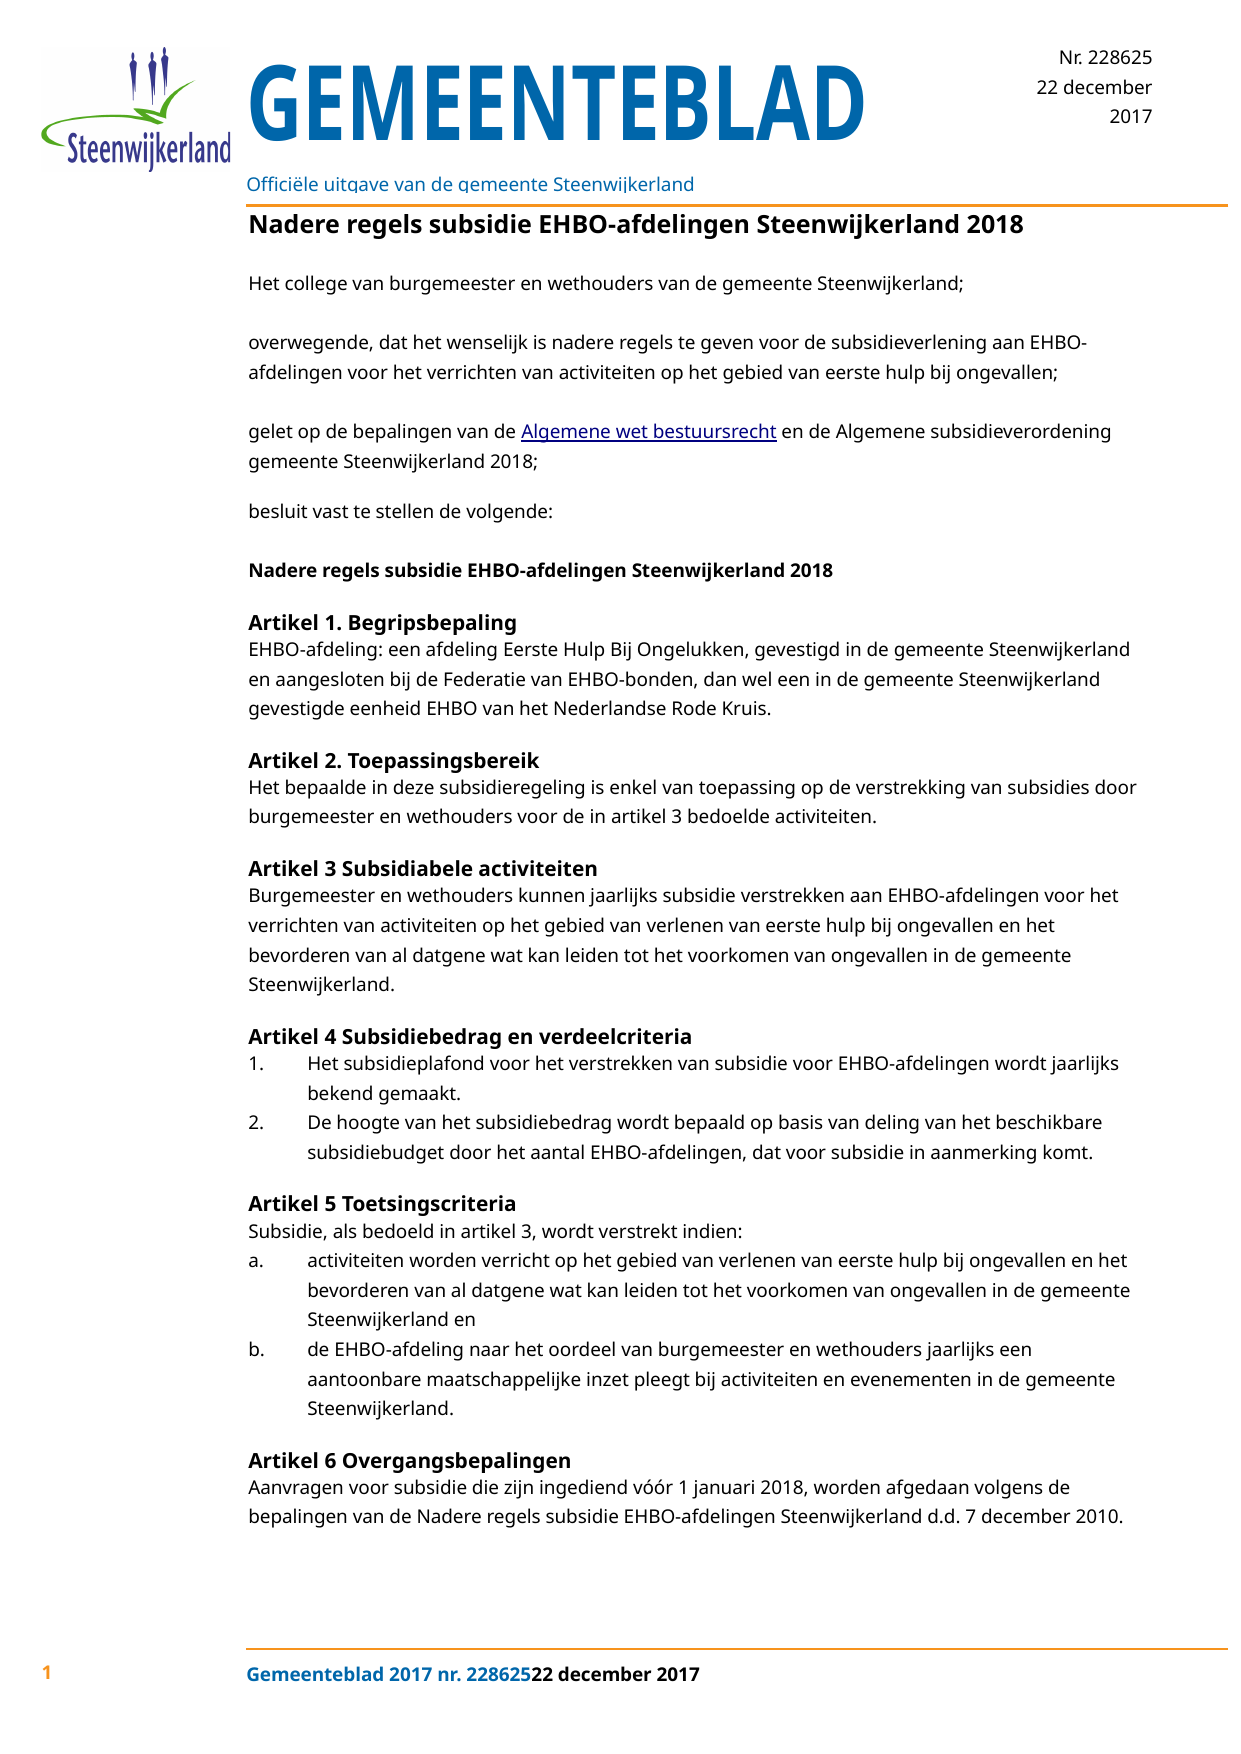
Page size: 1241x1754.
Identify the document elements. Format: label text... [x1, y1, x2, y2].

list de EHBO-afdeling naar het oordeel van burgemeester en wethouders jaarlijks een aantoonbare maatschappelijke inzet pleegt bij activiteiten en evenementen in de gemeente Steenwijkerland. [248, 1336, 1152, 1421]
text besluit vast te stellen de volgende: [248, 498, 1152, 524]
text Aanvragen voor subsidie die zijn ingediend vóór 1 januari 2018, worden afgedaan volgens de bepalingen van de Nadere regels subsidie EHBO-afdelingen Steenwijkerland d.d. 7 december 2010. [248, 1474, 1152, 1529]
list Het subsidieplafond voor het verstrekken van subsidie voor EHBO-afdelingen wordt jaarlijks bekend gemaakt. [248, 1050, 1152, 1106]
text Nadere regels subsidie EHBO-afdelingen Steenwijkerland 2018 [248, 207, 1152, 241]
text Subsidie, als bedoeld in artikel 3, wordt verstrekt indien: [248, 1218, 1152, 1243]
text Het bepaalde in deze subsidieregeling is enkel van toepassing op de verstrekking van subsidies door burgemeester en wethouders voor de in artikel 3 bedoelde activiteiten. [248, 774, 1152, 829]
text Artikel 3 Subsidiabele activiteiten [248, 854, 1152, 883]
list activiteiten worden verricht op het gebied van verlenen van eerste hulp bij ongevallen en het bevorderen van al datgene wat kan leiden tot het voorkomen van ongevallen in de gemeente Steenwijkerland en [248, 1247, 1152, 1332]
text Het college van burgemeester en wethouders van de gemeente Steenwijkerland; [248, 270, 1152, 296]
list De hoogte van het subsidiebedrag wordt bepaald op basis van deling van het beschikbare subsidiebudget door het aantal EHBO-afdelingen, dat voor subsidie in aanmerking komt. [248, 1109, 1152, 1165]
text Artikel 5 Toetsingscriteria [248, 1189, 1152, 1218]
text Nadere regels subsidie EHBO-afdelingen Steenwijkerland 2018 [248, 557, 1152, 583]
text gelet op de bepalingen van de Algemene wet bestuursrecht en de Algemene subsidieverordening gemeente Steenwijkerland 2018; [248, 418, 1152, 473]
picture [41, 47, 231, 172]
text Artikel 2. Toepassingsbereik [248, 746, 1152, 774]
text Artikel 4 Subsidiebedrag en verdeelcriteria [248, 1022, 1152, 1050]
text overwegende, dat het wenselijk is nadere regels te geven voor de subsidieverlening aan EHBO-afdelingen voor het verrichten van activiteiten op het gebied van eerste hulp bij ongevallen; [248, 329, 1152, 385]
text Burgemeester en wethouders kunnen jaarlijks subsidie verstrekken aan EHBO-afdelingen voor het verrichten van activiteiten op het gebied van verlenen van eerste hulp bij ongevallen en het bevorderen van al datgene wat kan leiden tot het voorkomen van ongevallen in de gemeente Steenwijkerland. [248, 883, 1152, 997]
text Artikel 6 Overgangsbepalingen [248, 1446, 1152, 1474]
text Artikel 1. Begripsbepaling [248, 608, 1152, 636]
text EHBO-afdeling: een afdeling Eerste Hulp Bij Ongelukken, gevestigd in de gemeente Steenwijkerland en aangesloten bij de Federatie van EHBO-bonden, dan wel een in de gemeente Steenwijkerland gevestigde eenheid EHBO van het Nederlandse Rode Kruis. [248, 636, 1152, 721]
